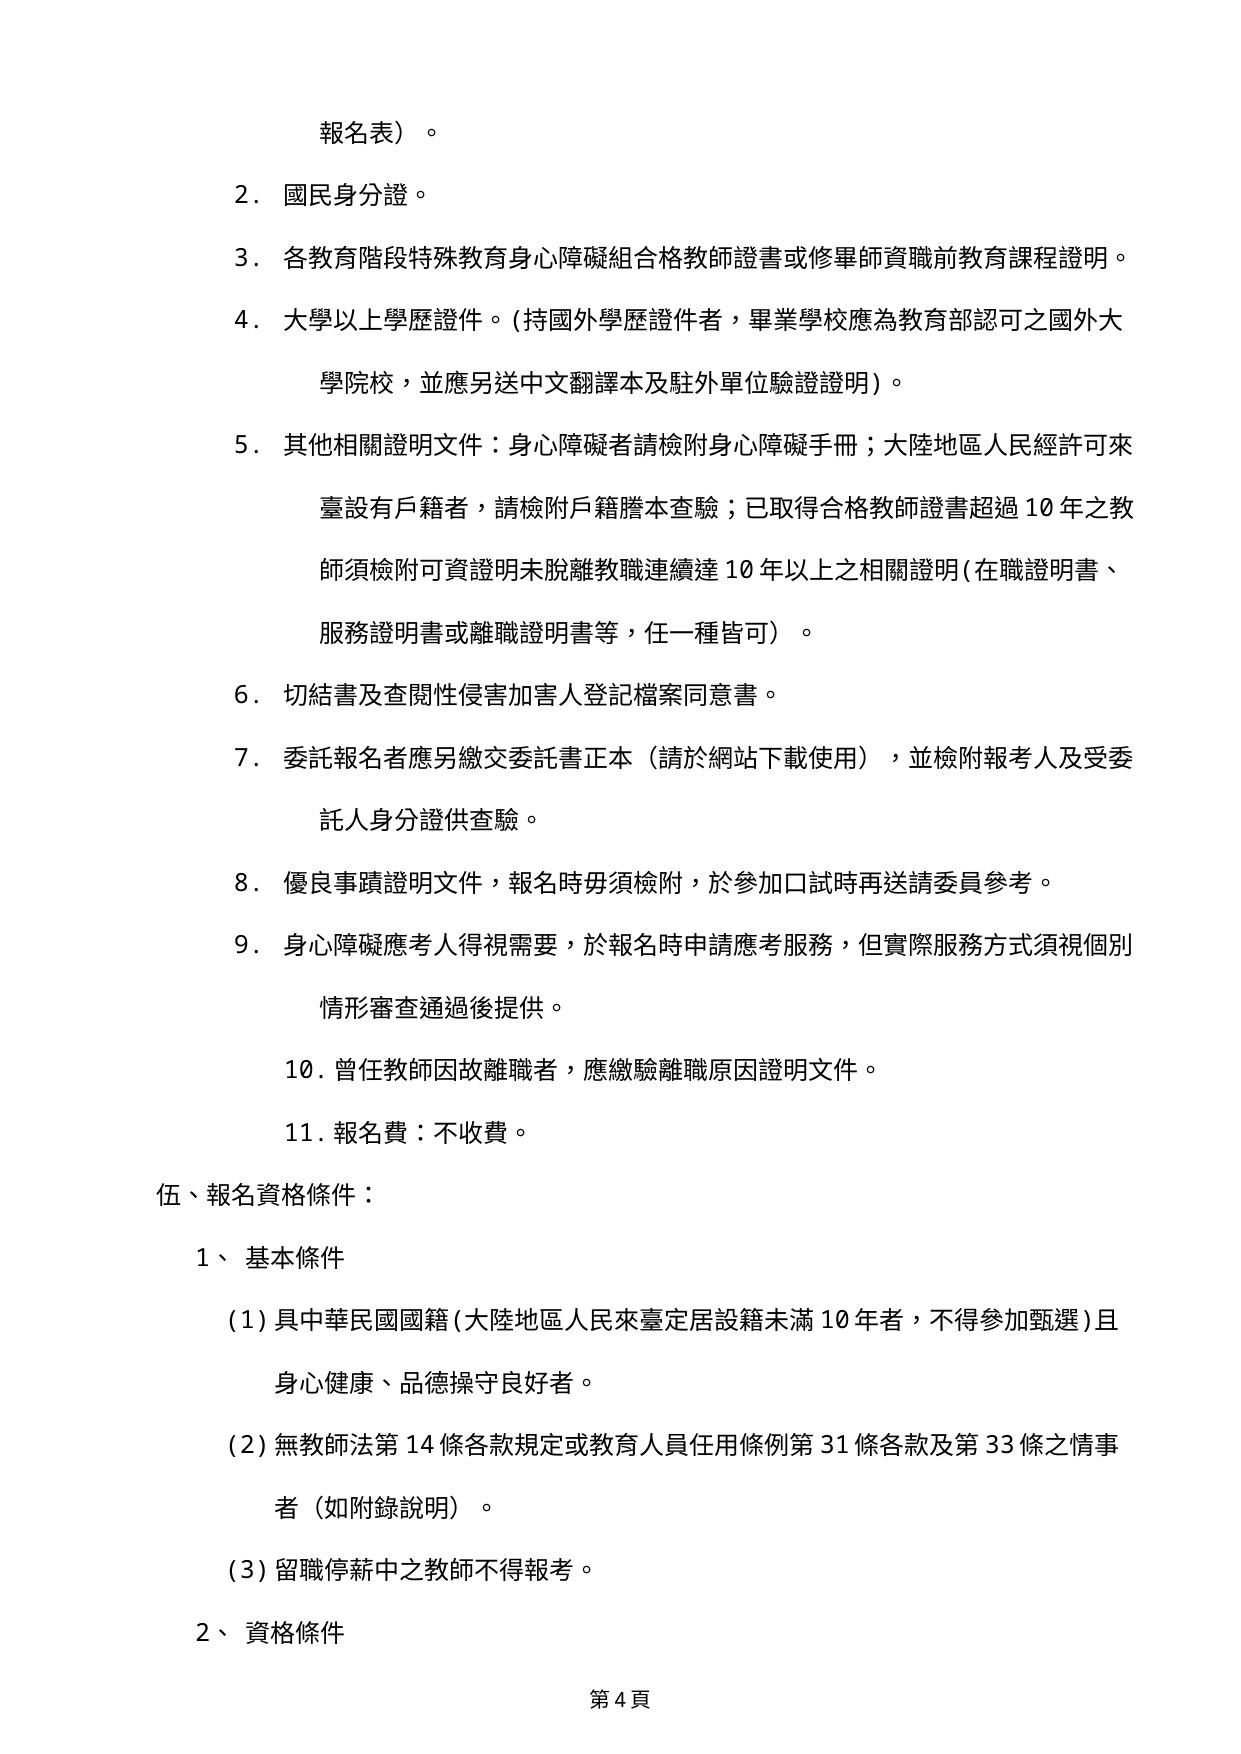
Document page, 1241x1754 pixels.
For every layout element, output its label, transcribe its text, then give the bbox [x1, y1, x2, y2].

list 報名費：不收費。 [283, 1090, 1134, 1152]
list 具中華民國國籍(大陸地區人民來臺定居設籍未滿10年者，不得參加甄選)且身心健康、品德操守良好者。 [224, 1277, 1134, 1402]
list 國民身分證。 [233, 152, 1134, 215]
list 其他相關證明文件：身心障礙者請檢附身心障礙手冊；大陸地區人民經許可來臺設有戶籍者，請檢附戶籍謄本查驗；已取得合格教師證書超過10年之教師須檢附可資證明未脫離教職連續達10年以上之相關證明(在職證明書、服務證明書或離職證明書等，任一種皆可）。 [233, 402, 1134, 652]
list 資格條件 [195, 1590, 1134, 1652]
list 報名表）。 [233, 90, 1134, 152]
list 各教育階段特殊教育身心障礙組合格教師證書或修畢師資職前教育課程證明。 [233, 215, 1134, 277]
list 留職停薪中之教師不得報考。 [224, 1527, 1134, 1590]
list 優良事蹟證明文件，報名時毋須檢附，於參加口試時再送請委員參考。 [233, 840, 1134, 902]
list 基本條件 [195, 1215, 1134, 1277]
list 大學以上學歷證件。(持國外學歷證件者，畢業學校應為教育部認可之國外大學院校，並應另送中文翻譯本及駐外單位驗證證明)。 [233, 277, 1134, 402]
list 身心障礙應考人得視需要，於報名時申請應考服務，但實際服務方式須視個別情形審查通過後提供。 [233, 902, 1134, 1027]
list 切結書及查閱性侵害加害人登記檔案同意書。 [233, 652, 1134, 715]
list 委託報名者應另繳交委託書正本（請於網站下載使用），並檢附報考人及受委託人身分證供查驗。 [233, 715, 1134, 840]
list 曾任教師因故離職者，應繳驗離職原因證明文件。 [283, 1027, 1134, 1090]
list 無教師法第14條各款規定或教育人員任用條例第31條各款及第33條之情事者（如附錄說明）。 [224, 1402, 1134, 1527]
list 報名資格條件： [156, 1152, 1134, 1215]
